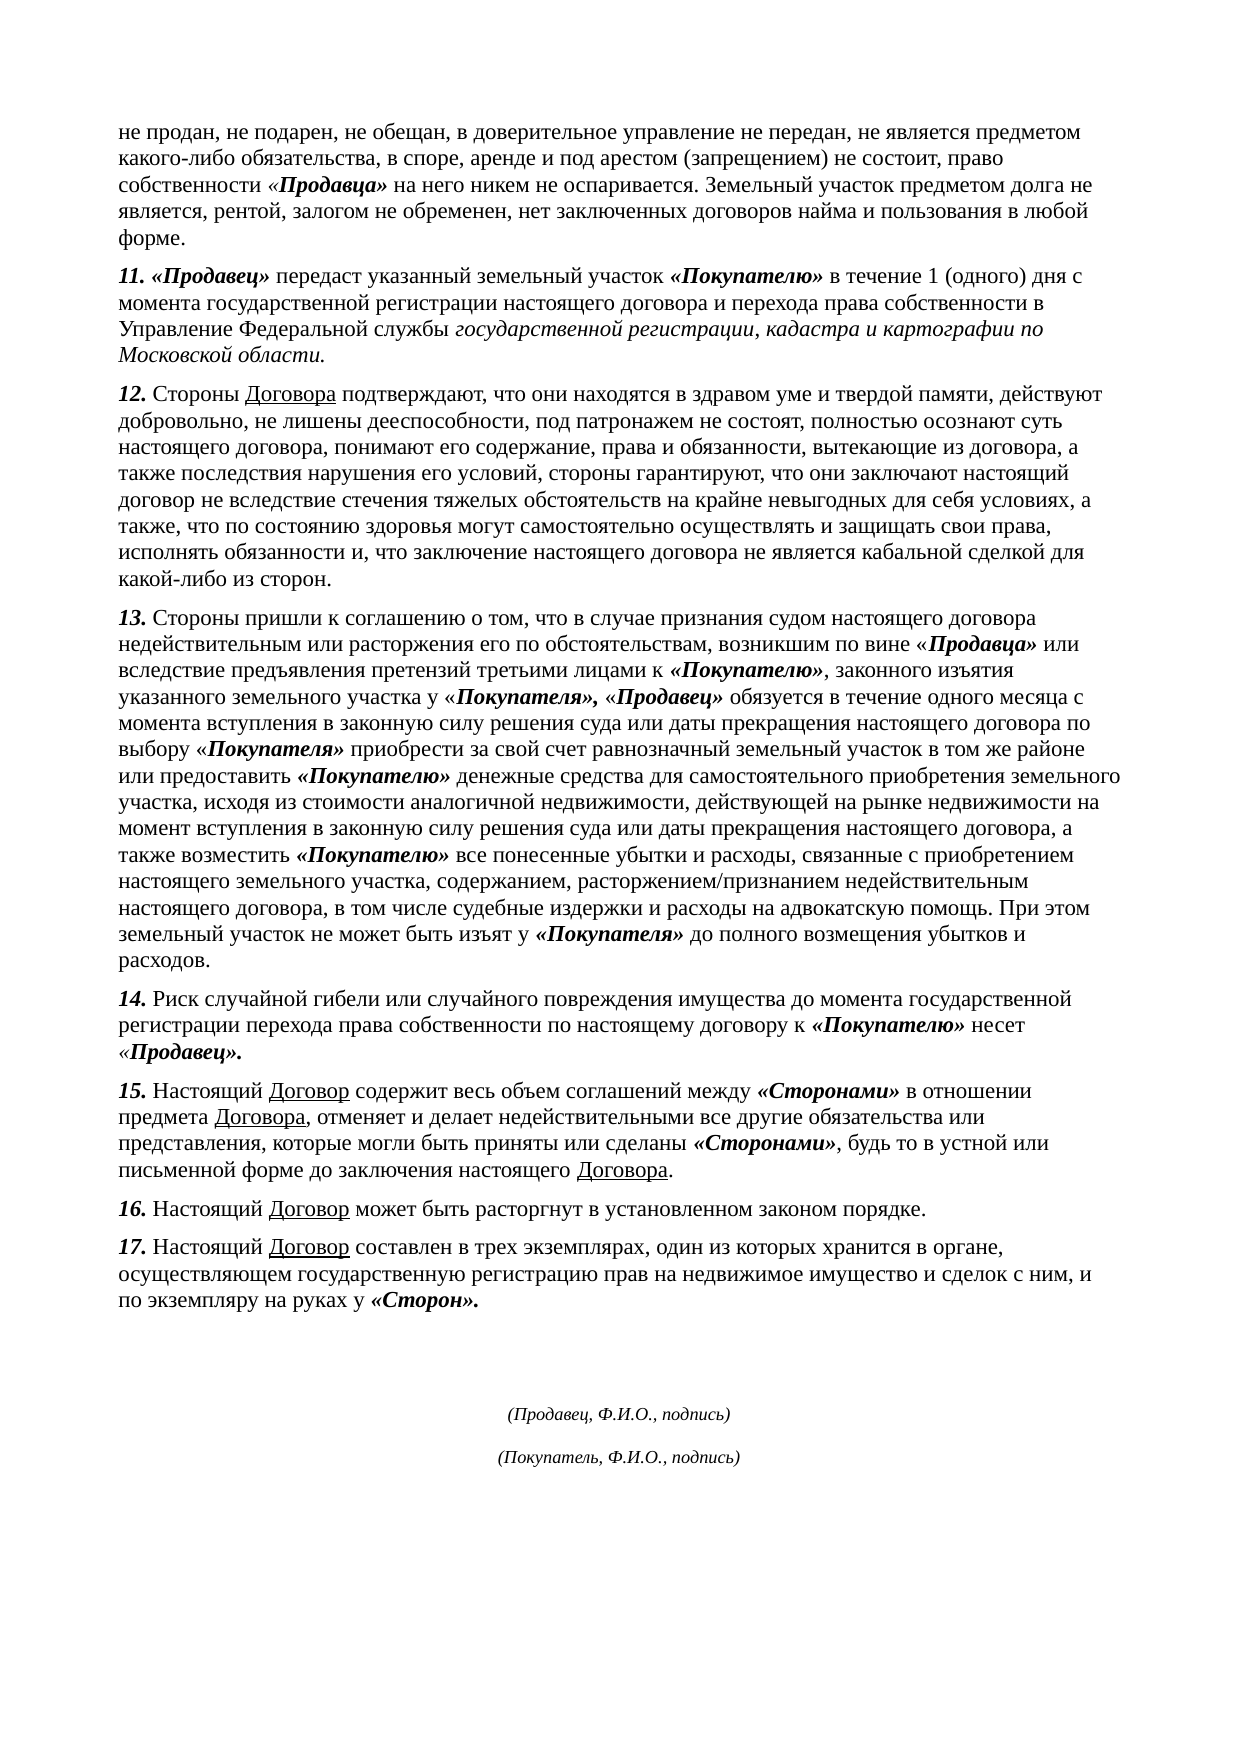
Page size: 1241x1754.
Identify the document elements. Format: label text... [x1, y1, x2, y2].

text (Покупатель, Ф.И.О., подпись) [118, 1446, 1122, 1477]
text 13. Стороны пришли к соглашению о том, что в случае признания судом настоящего договора недействительным или расторжения его по обстоятельствам, возникшим по вине «Продавца» или вследствие предъявления претензий третьими лицами к «Покупателю», законного изъятия указанного земельного участка у «Покупателя», «Продавец» обязуется в течение одного месяца с момента вступления в законную силу решения суда или даты прекращения настоящего договора по выбору «Покупателя» приобрести за свой счет равнозначный земельный участок в том же районе или предоставить «Покупателю» денежные средства для самостоятельного приобретения земельного участка, исходя из стоимости аналогичной недвижимости, действующей на рынке недвижимости на момент вступления в законную силу решения суда или даты прекращения настоящего договора, а также возместить «Покупателю» все понесенные убытки и расходы, связанные с приобретением настоящего земельного участка, содержанием, расторжением/признанием недействительным настоящего договора, в том числе судебные издержки и расходы на адвокатскую помощь. При этом земельный участок не может быть изъят у «Покупателя» до полного возмещения убытков и расходов. [118, 604, 1122, 973]
text 14. Риск случайной гибели или случайного повреждения имущества до момента государственной регистрации перехода права собственности по настоящему договору к «Покупателю» несет «Продавец». [118, 985, 1122, 1064]
text 12. Стороны Договора подтверждают, что они находятся в здравом уме и твердой памяти, действуют добровольно, не лишены дееспособности, под патронажем не состоят, полностью осознают суть настоящего договора, понимают его содержание, права и обязанности, вытекающие из договора, а также последствия нарушения его условий, стороны гарантируют, что они заключают настоящий договор не вследствие стечения тяжелых обстоятельств на крайне невыгодных для себя условиях, а также, что по состоянию здоровья могут самостоятельно осуществлять и защищать свои права, исполнять обязанности и, что заключение настоящего договора не является кабальной сделкой для какой-либо из сторон. [118, 380, 1122, 591]
text 16. Настоящий Договор может быть расторгнут в установленном законом порядке. [118, 1194, 1122, 1221]
text 11. «Продавец» передаст указанный земельный участок «Покупателю» в течение 1 (одного) дня с момента государственной регистрации настоящего договора и перехода права собственности в Управление Федеральной службы государственной регистрации, кадастра и картографии по Московской области. [118, 262, 1122, 368]
text 17. Настоящий Договор составлен в трех экземплярах, один из которых хранится в органе, осуществляющем государственную регистрацию прав на недвижимое имущество и сделок с ним, и по экземпляру на руках у «Сторон». [118, 1233, 1122, 1312]
text (Продавец, Ф.И.О., подпись) [118, 1403, 1122, 1433]
text не продан, не подарен, не обещан, в доверительное управление не передан, не является предметом какого-либо обязательства, в споре, аренде и под арестом (запрещением) не состоит, право собственности «Продавца» на него никем не оспаривается. Земельный участок предметом долга не является, рентой, залогом не обременен, нет заключенных договоров найма и пользования в любой форме. [118, 118, 1122, 250]
text 15. Настоящий Договор содержит весь объем соглашений между «Сторонами» в отношении предмета Договора, отменяет и делает недействительными все другие обязательства или представления, которые могли быть приняты или сделаны «Сторонами», будь то в устной или письменной форме до заключения настоящего Договора. [118, 1077, 1122, 1182]
